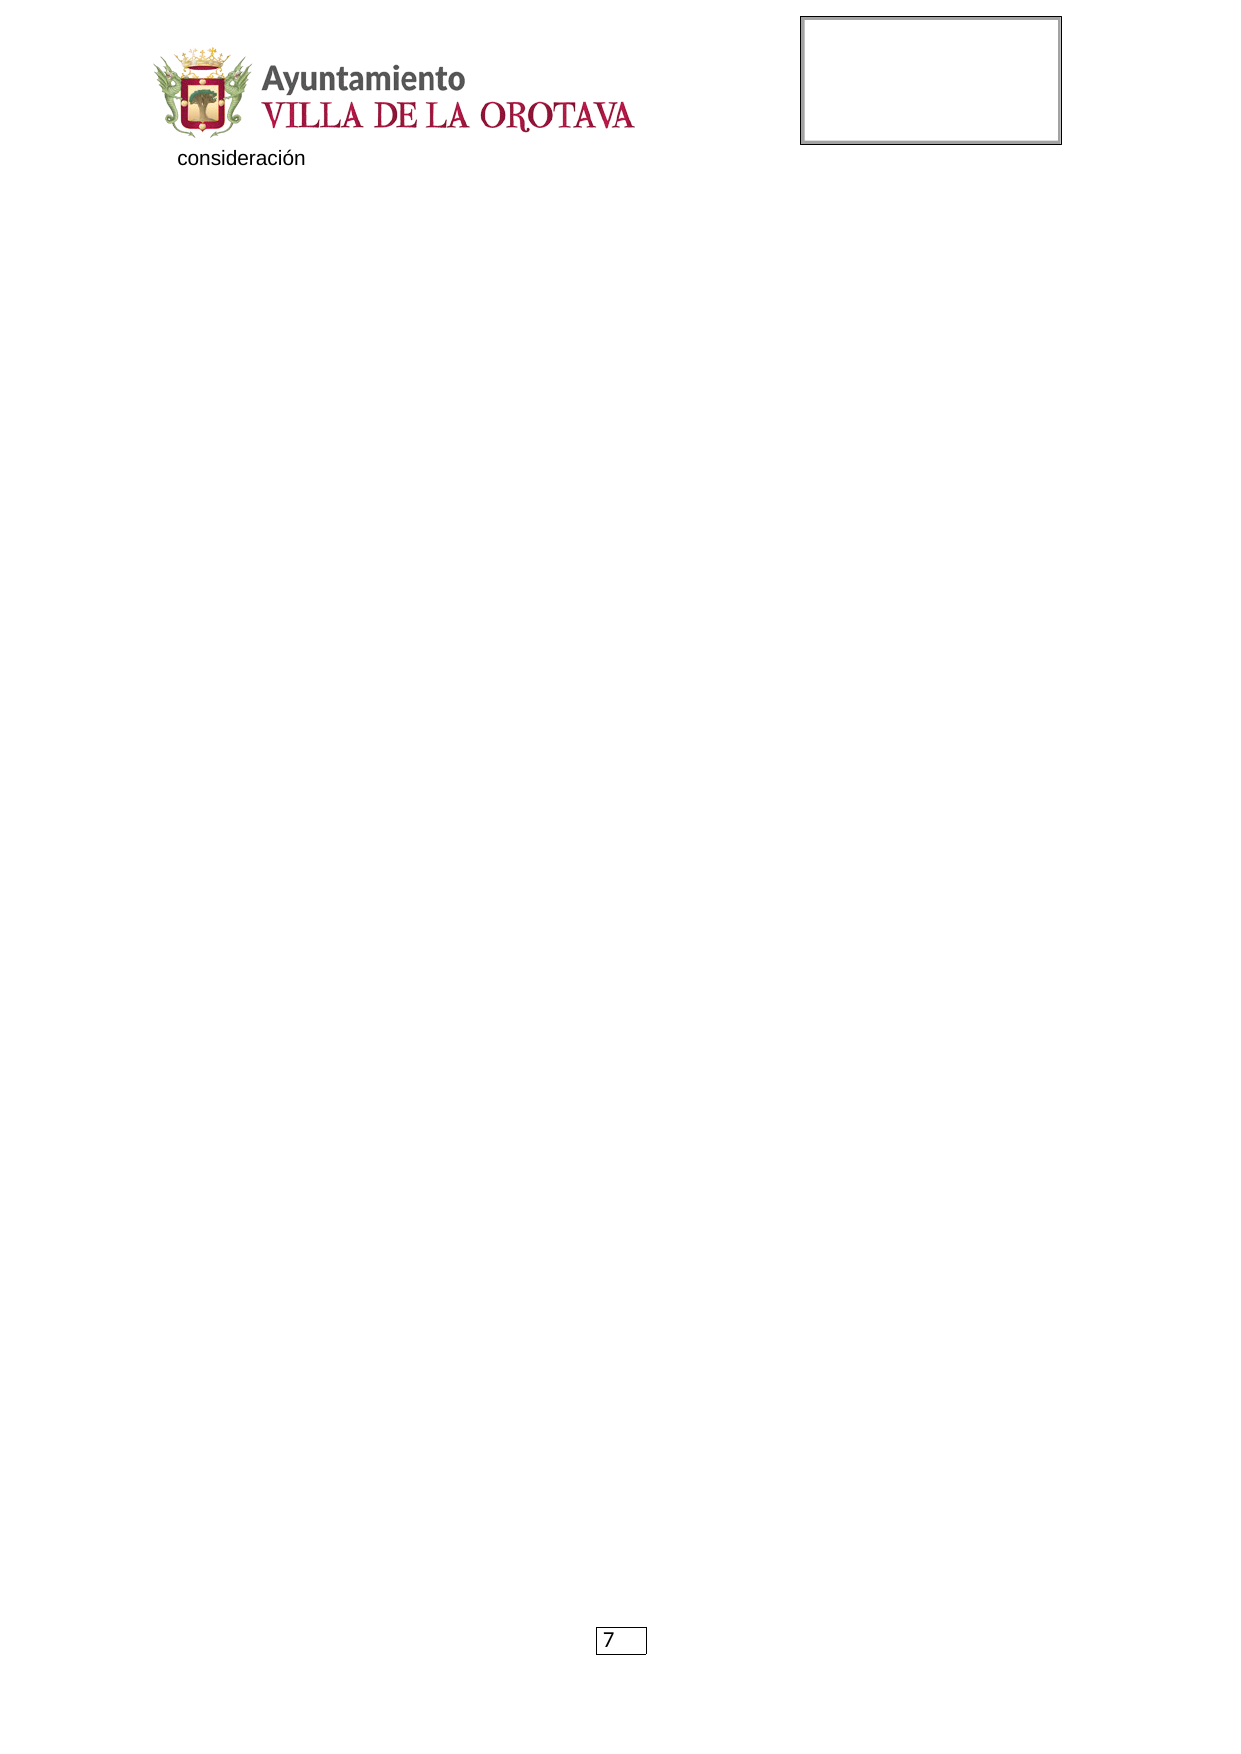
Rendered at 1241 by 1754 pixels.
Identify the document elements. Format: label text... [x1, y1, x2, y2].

text consideración [177, 146, 1063, 170]
picture [141, 40, 643, 148]
